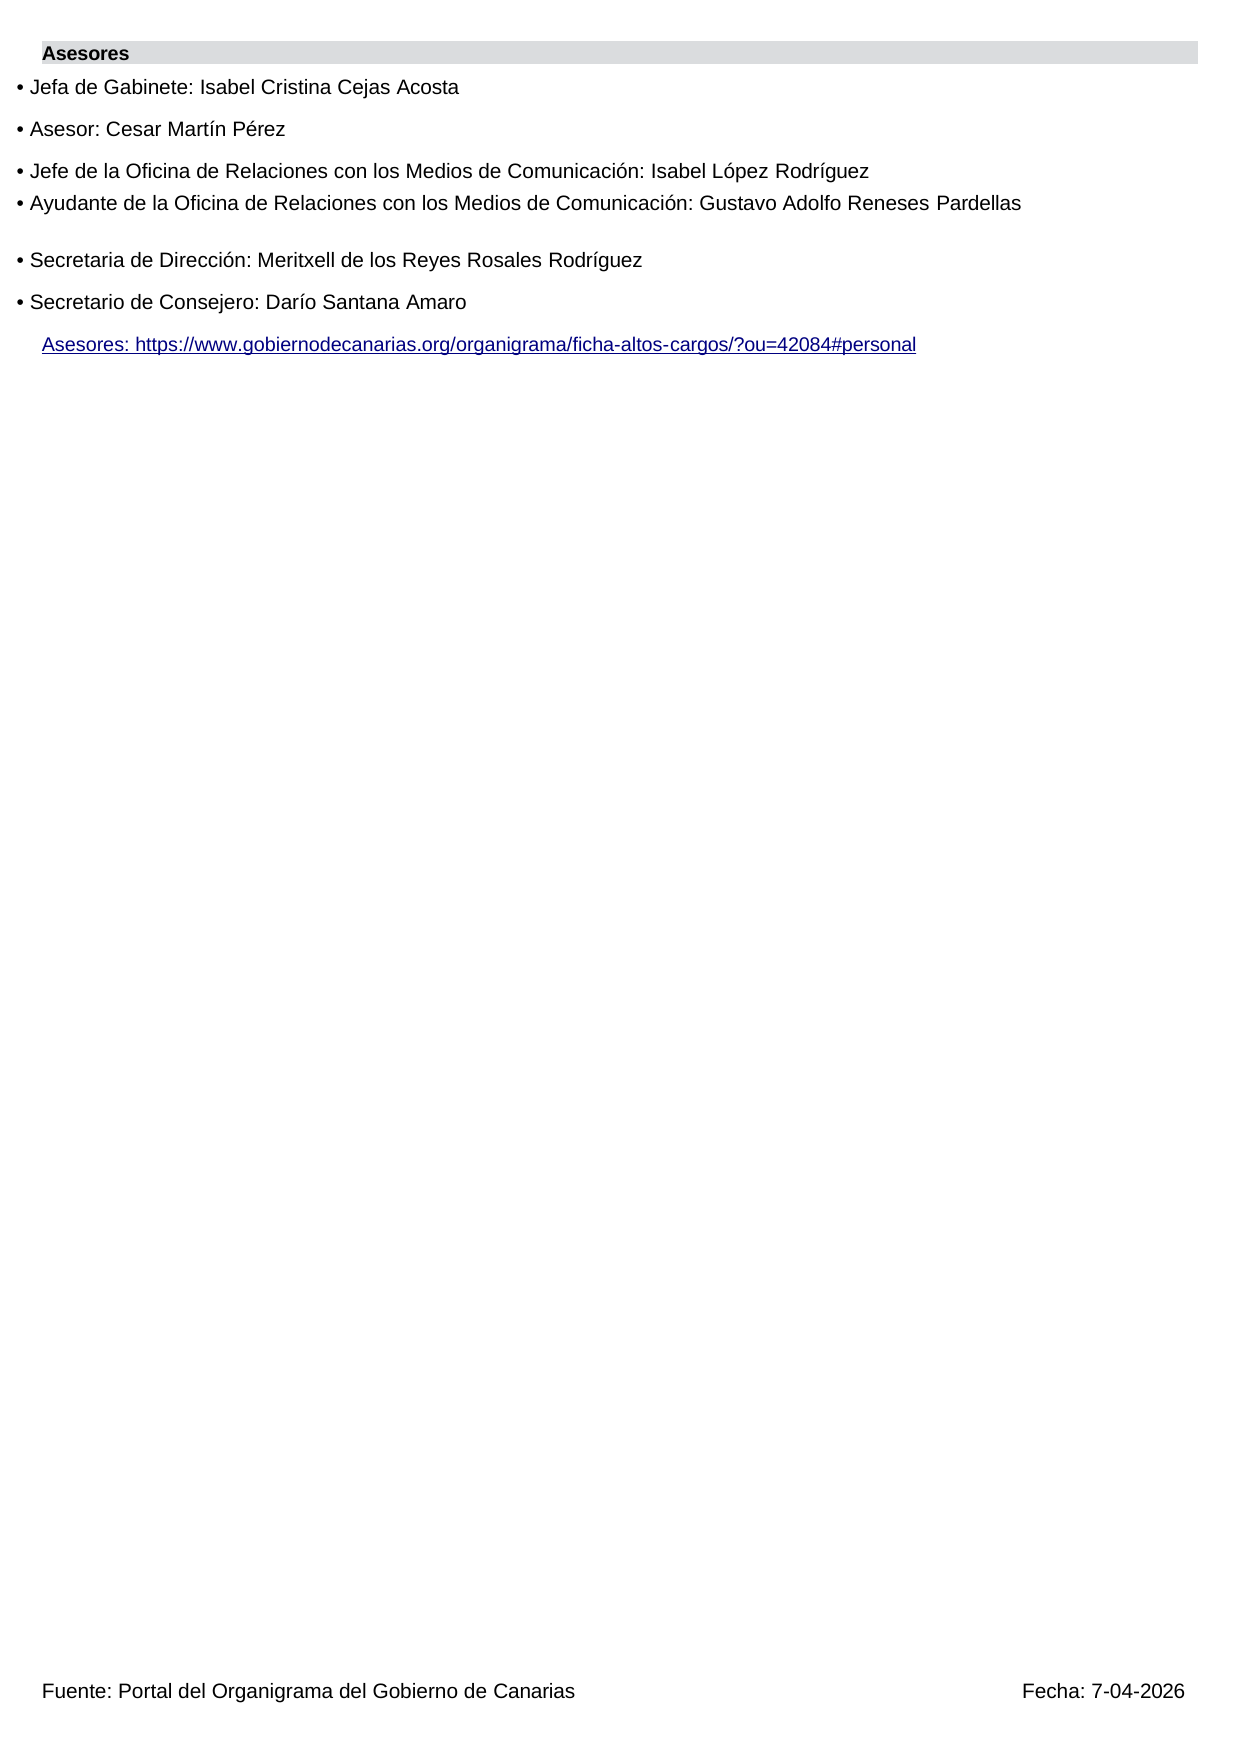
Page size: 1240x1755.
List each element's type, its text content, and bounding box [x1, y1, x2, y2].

list Asesor: Cesar Martín Pérez [16, 117, 1210, 141]
list Ayudante de la Oficina de Relaciones con los Medios de Comunicación: Gustavo Adolfo Reneses Pardellas [16, 191, 1210, 215]
list Secretario de Consejero: Darío Santana Amaro [16, 290, 1210, 314]
text Asesores [42, 41, 1210, 64]
list Jefa de Gabinete: Isabel Cristina Cejas Acosta [16, 75, 1210, 99]
list Secretaria de Dirección: Meritxell de los Reyes Rosales Rodríguez [16, 248, 1210, 272]
list Jefe de la Oficina de Relaciones con los Medios de Comunicación: Isabel López Rodríguez [16, 158, 1210, 182]
text Asesores: https://www.gobiernodecanarias.org/organigrama/ficha-altos-cargos/?ou=42084#personal [42, 333, 1210, 356]
